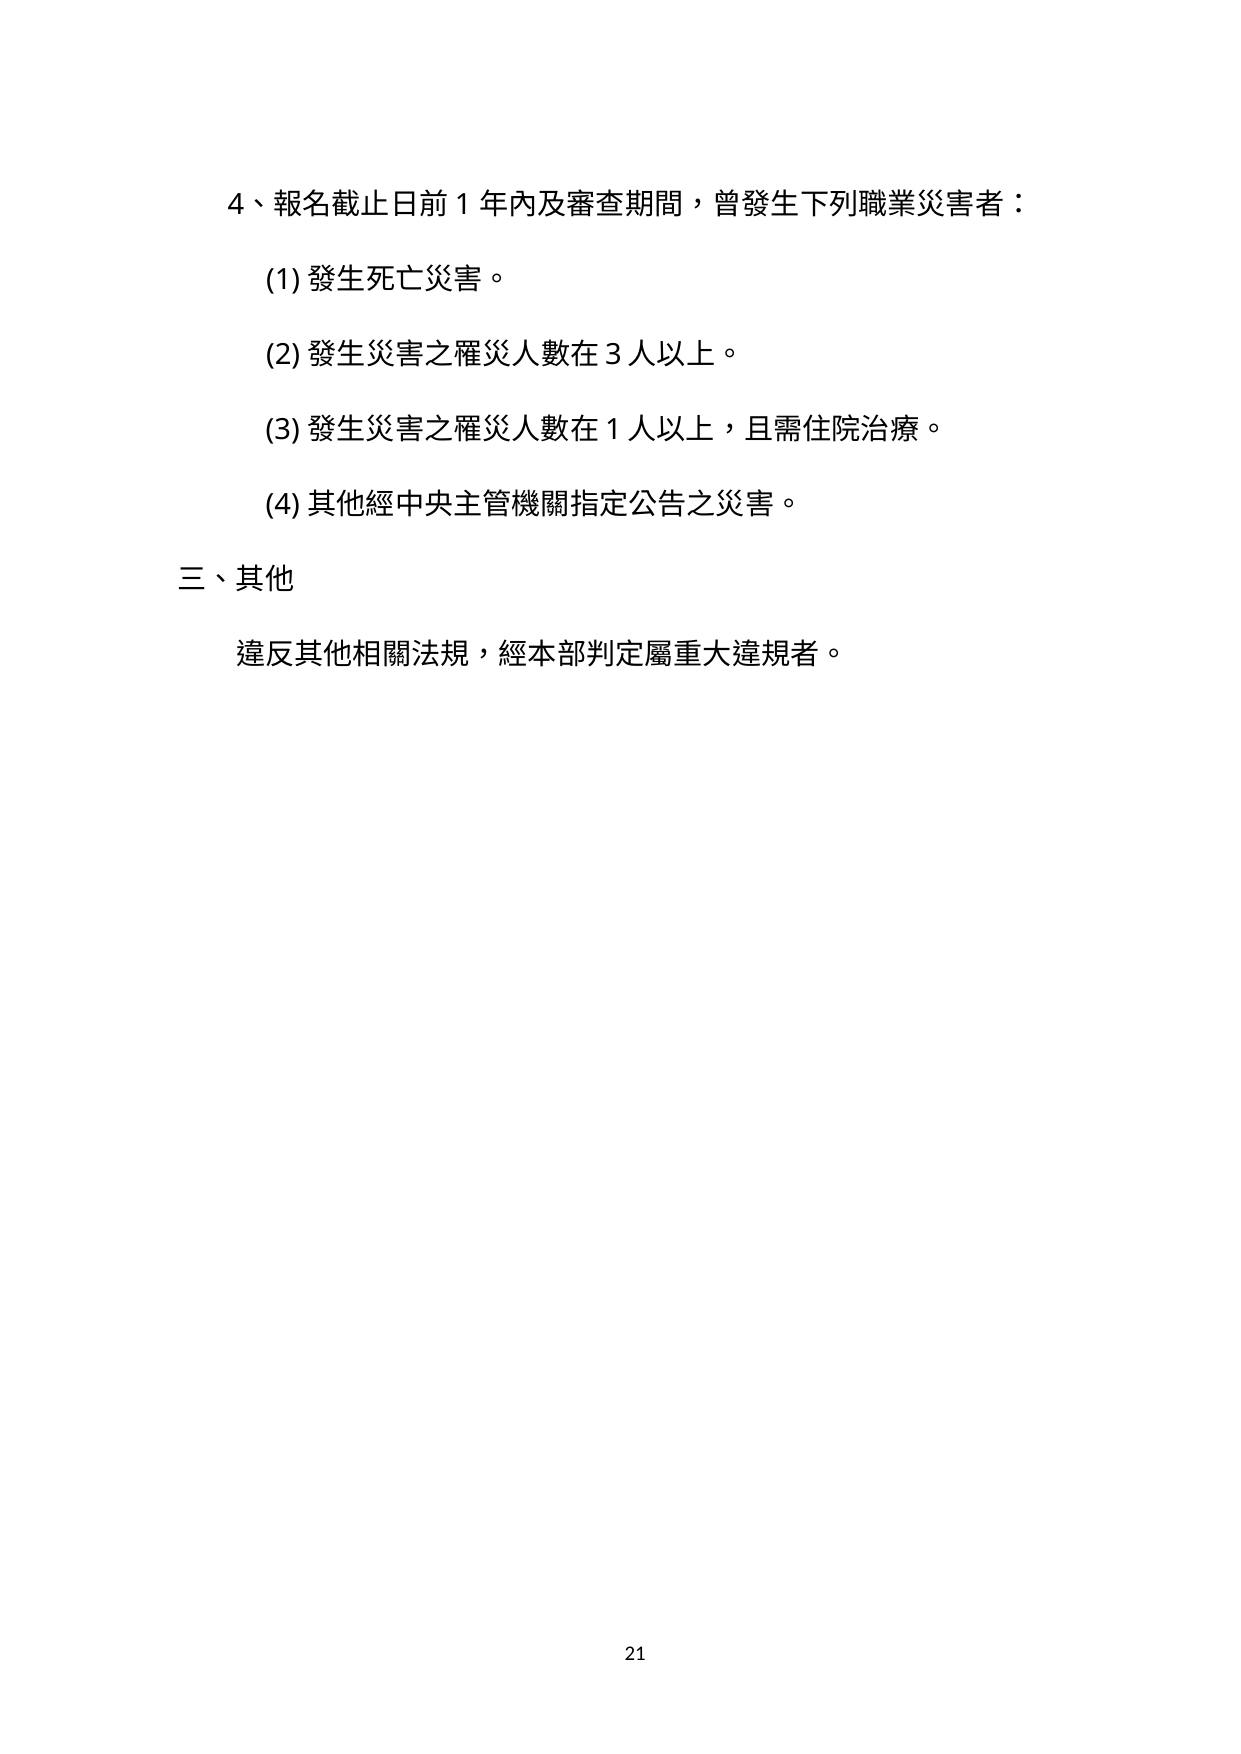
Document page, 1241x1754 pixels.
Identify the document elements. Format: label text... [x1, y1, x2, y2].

text 違反其他相關法規，經本部判定屬重大違規者。 [236, 614, 1092, 689]
text (4) 其他經中央主管機關指定公告之災害。 [265, 464, 1092, 539]
text (2) 發生災害之罹災人數在3人以上。 [266, 314, 1092, 389]
text (3) 發生災害之罹災人數在1人以上，且需住院治療。 [265, 389, 1092, 464]
text 三、其他 [177, 539, 1092, 614]
text 4、報名截止日前 1 年內及審查期間，曾發生下列職業災害者： [227, 164, 1092, 239]
text (1) 發生死亡災害。 [266, 239, 1092, 314]
